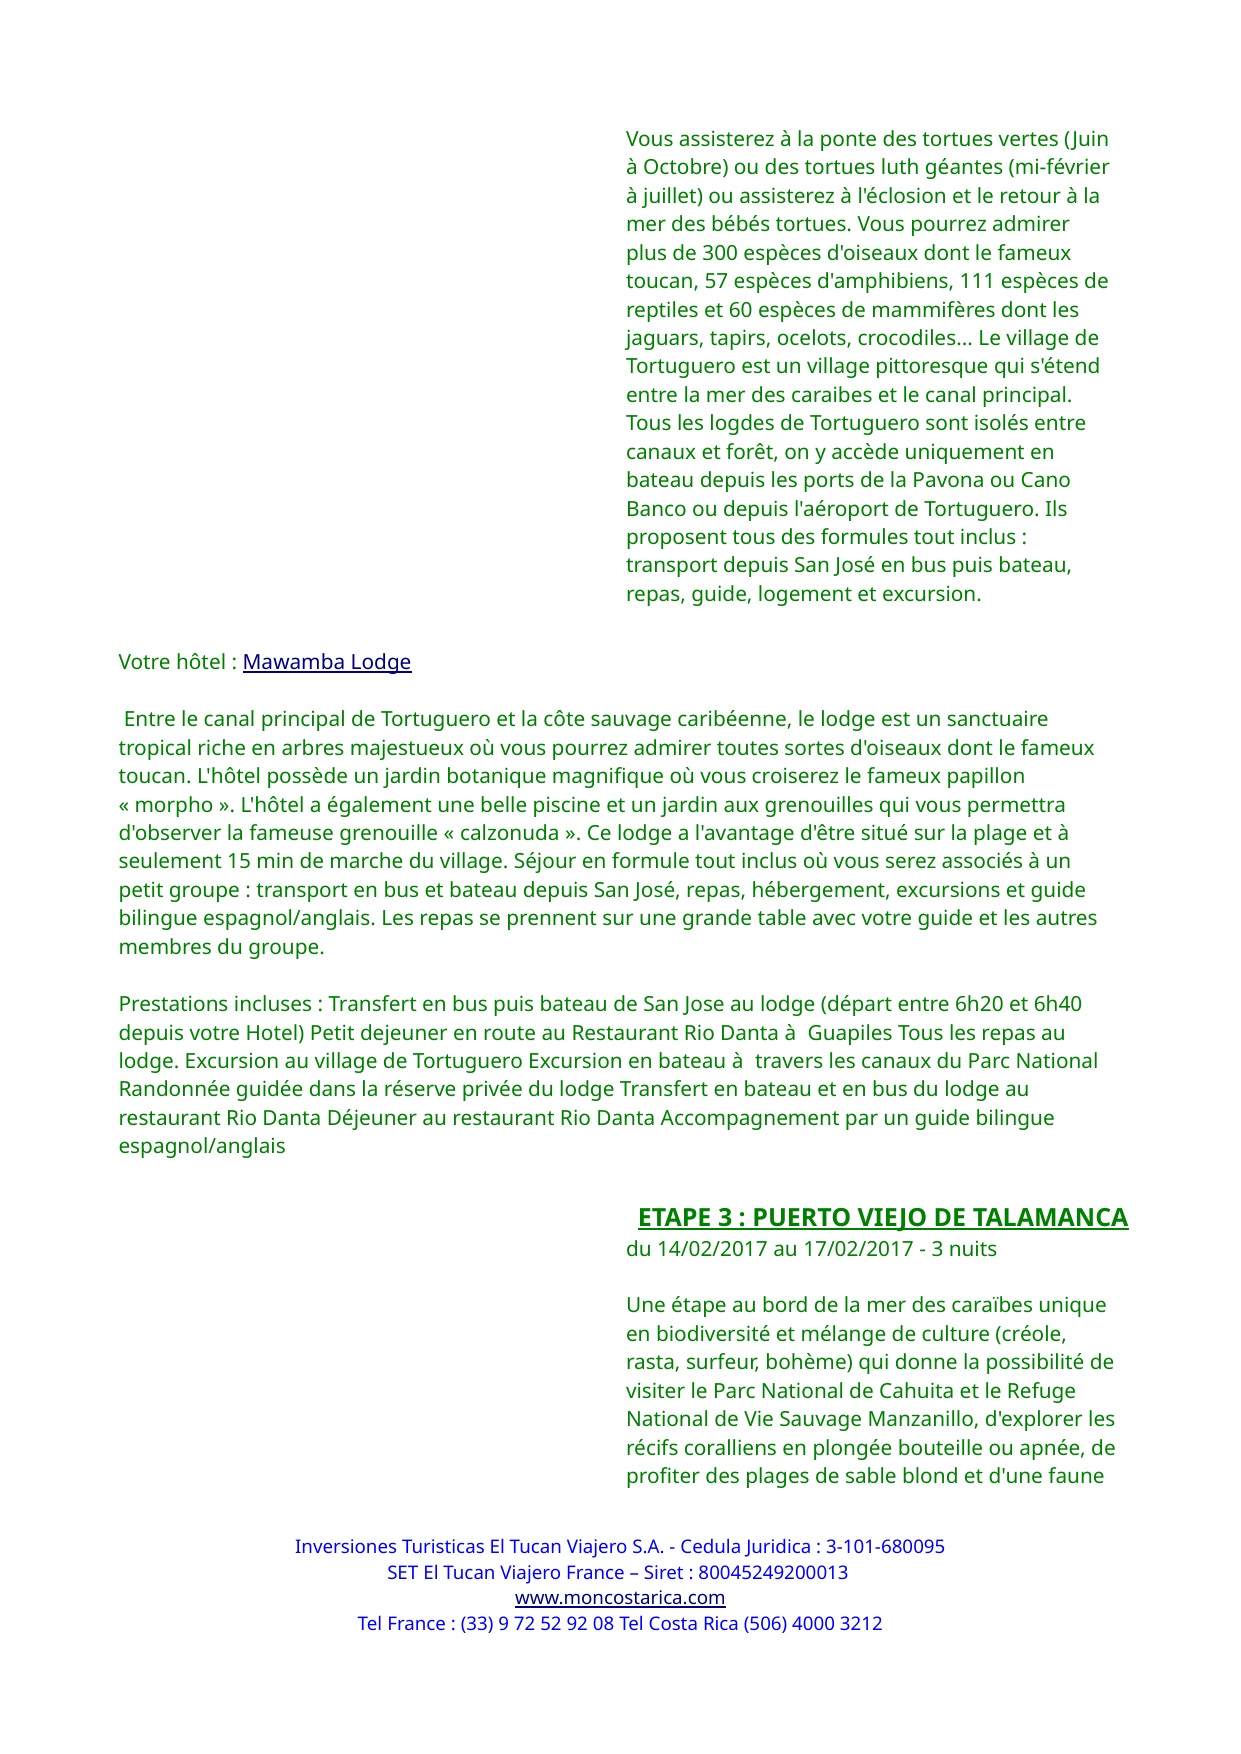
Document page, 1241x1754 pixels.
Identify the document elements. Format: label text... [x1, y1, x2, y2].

text Prestations incluses : Transfert en bus puis bateau de San Jose au lodge (départ entre 6h20 et 6h40 depuis votre Hotel) Petit dejeuner en route au Restaurant Rio Danta à Guapiles Tous les repas au lodge. Excursion au village de Tortuguero Excursion en bateau à travers les canaux du Parc National Randonnée guidée dans la réserve privée du lodge Transfert en bateau et en bus du lodge au restaurant Rio Danta Déjeuner au restaurant Rio Danta Accompagnement par un guide bilingue espagnol/anglais [118, 989, 1122, 1160]
table_header ETAPE 3 : PUERTO VIEJO DE TALAMANCA du 14/02/2017 au 17/02/2017 - 3 nuits Une étape au bord de la mer des caraïbes unique en biodiversité et mélange de culture (créole, rasta, surfeur, bohème) qui donne la possibilité de visiter le Parc National de Cahuita et le Refuge National de Vie Sauvage Manzanillo, d'explorer les récifs coralliens en plongée bouteille ou apnée, de profiter des plages de sable blond et d'une faune très abondante (paresseux, singes, coatis, morphos...). Le Parc National de Cahuita est un promontoire couvert de forêt tropicale avec à ses pieds des plages avec des eaux turquoises. Le refuge National de Vie Sylvestre MANZANILLO – GANDOCA est situé à l'extrême sud de la côte caraibe entre le Rio Cocles et le Rio Sixaola (qui marque la frontière du Panama). Il a été crée en 1985 pour protèger 5013 ha terrestres et 4436 ha maritimes. Il possède un grand nombre d'espèces de plantes et d'animaux qui vivent exclusivement dans des environnements aquatiques. Il offre des paysages de mangroves, de marais et de forêts tropicales humides. Il protège notamment le lamentin, espèce en voie d'extinction et les tortues Baula qui viennent pondre de février à mai. On y observe également des dauphins. Puerto Viejo est un charmant village côtier très animé qui possède plusieurs plages sauvages : Playa Cocles, Playa Chiquita et Playa Punta Uva, Playa Manzanillo. C'est également le point de départ pour des excursion dans les réserves indigènes Bribri des montagnes de Talamanca. [620, 1194, 1122, 1495]
text Entre le canal principal de Tortuguero et la côte sauvage caribéenne, le lodge est un sanctuaire tropical riche en arbres majestueux où vous pourrez admirer toutes sortes d'oiseaux dont le fameux toucan. L'hôtel possède un jardin botanique magnifique où vous croiserez le fameux papillon « morpho ». L'hôtel a également une belle piscine et un jardin aux grenouilles qui vous permettra d'observer la fameuse grenouille « calzonuda ». Ce lodge a l'avantage d'être situé sur la plage et à seulement 15 min de marche du village. Séjour en formule tout inclus où vous serez associés à un petit groupe : transport en bus et bateau depuis San José, repas, hébergement, excursions et guide bilingue espagnol/anglais. Les repas se prennent sur une grande table avec votre guide et les autres membres du groupe. [118, 704, 1122, 960]
text Votre hôtel : Mawamba Lodge [118, 647, 1122, 676]
table_header ETAPE 2 : PARC NATIONAL TORTUGUERO du 12/02/2017 au 14/02/2017 - 2 nuits Le Parc National de Tortuguero, situé le long de la côte caribéenne nord et d'une superficie de 19 000 hectares, comprend des marécages qui s'enfoncent dans les terres, une portion de côte d'une vingtaine de kilomètres qui sert de site de ponte aux tortues et une portion d'eaux territoriales. Le Parc est composé d'un labyrinthe de canaux qui permettent d'observer la faune et la flore depuis des petits bateaux à moteur. Le parc protège la reproduction des tortues vertes. Vous assisterez à la ponte des tortues vertes (Juin à Octobre) ou des tortues luth géantes (mi-février à juillet) ou assisterez à l'éclosion et le retour à la mer des bébés tortues. Vous pourrez admirer plus de 300 espèces d'oiseaux dont le fameux toucan, 57 espèces d'amphibiens, 111 espèces de reptiles et 60 espèces de mammifères dont les jaguars, tapirs, ocelots, crocodiles... Le village de Tortuguero est un village pittoresque qui s'étend entre la mer des caraibes et le canal principal. Tous les logdes de Tortuguero sont isolés entre canaux et forêt, on y accède uniquement en bateau depuis les ports de la Pavona ou Cano Banco ou depuis l'aéroport de Tortuguero. Ils proposent tous des formules tout inclus : transport depuis San José en bus puis bateau, repas, guide, logement et excursion. [620, 118, 1122, 613]
table_header [118, 118, 620, 613]
table_header [118, 1194, 620, 1495]
